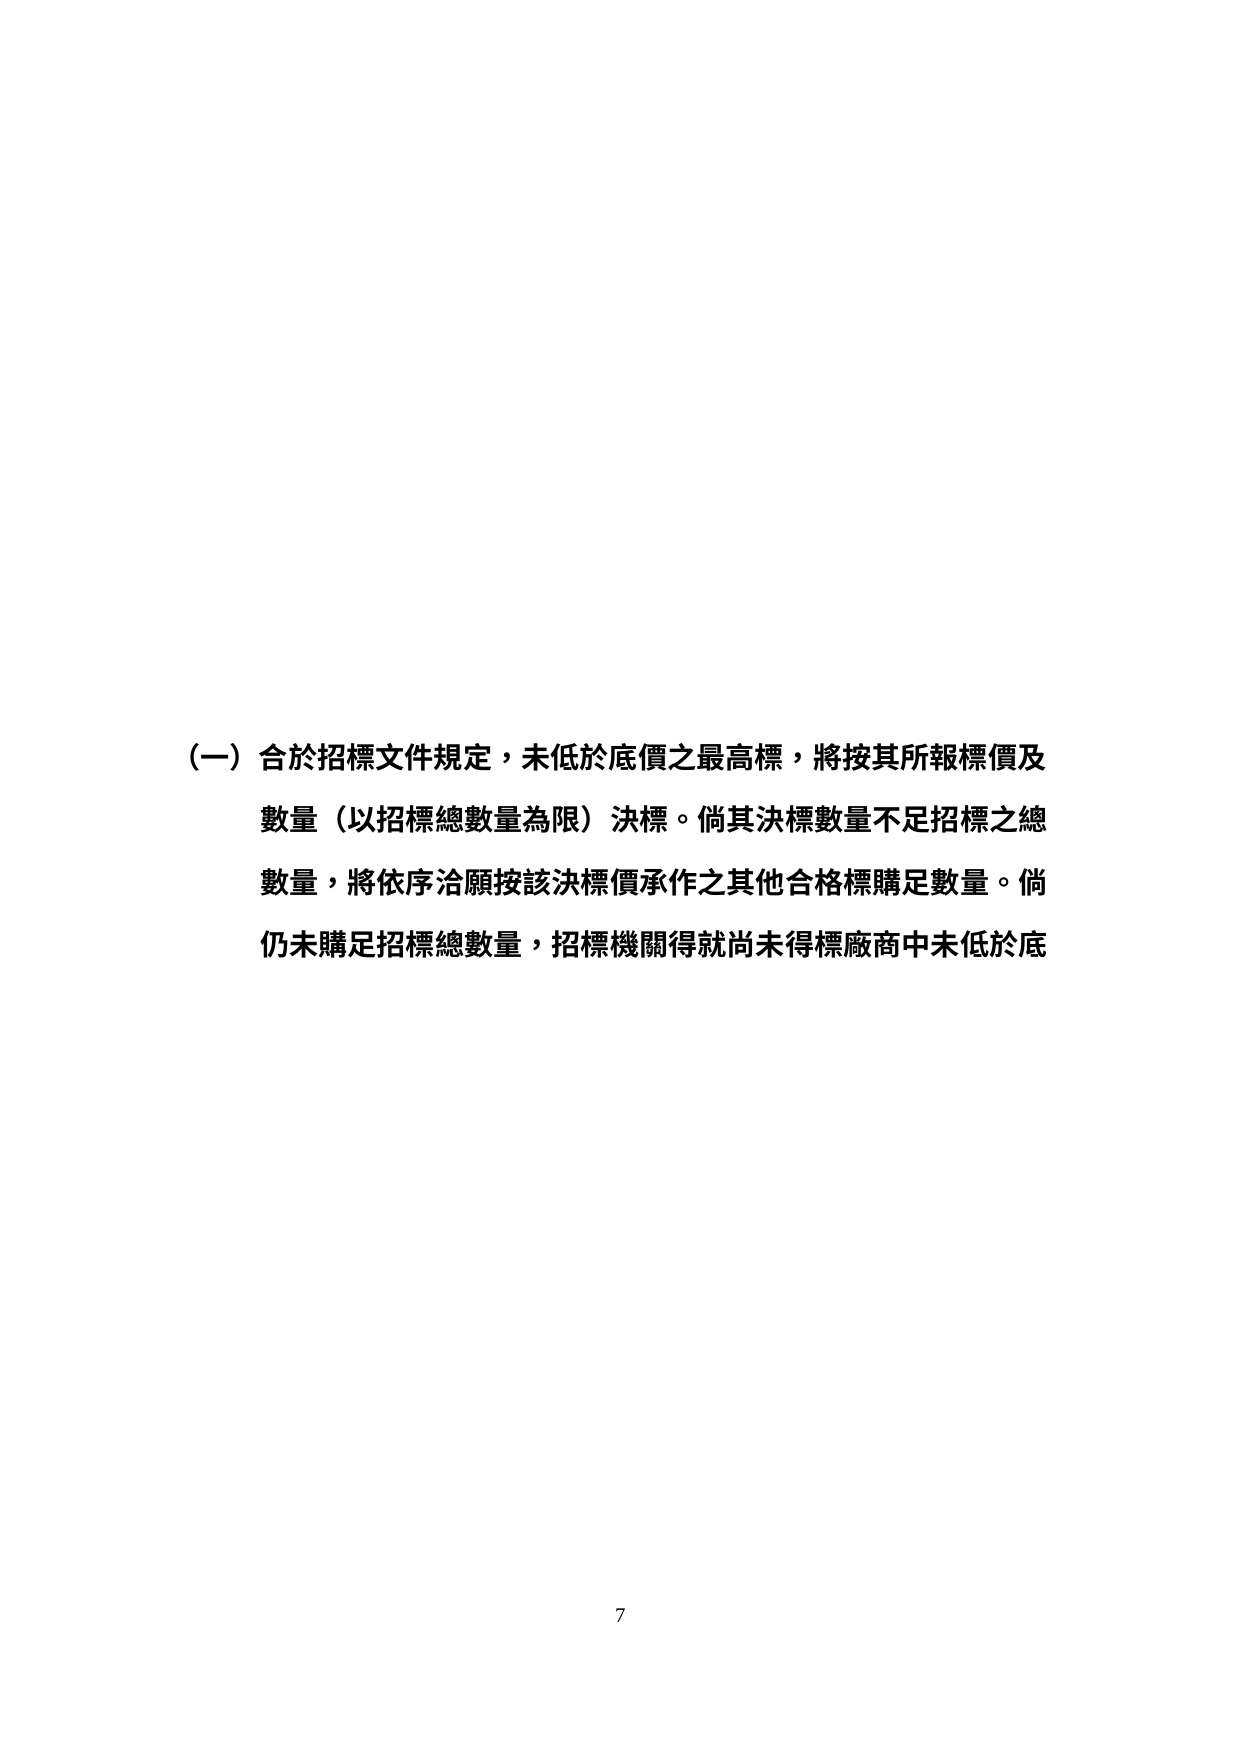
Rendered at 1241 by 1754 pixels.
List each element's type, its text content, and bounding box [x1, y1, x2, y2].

text （一）合於招標文件規定，未低於底價之最高標，將按其所報標價及數量（以招標總數量為限）決標。倘其決標數量不足招標之總數量，將依序洽願按該決標價承作之其他合格標購足數量。倘仍未購足招標總數量，招標機關得就尚未得標廠商中未低於底 [171, 714, 1069, 964]
